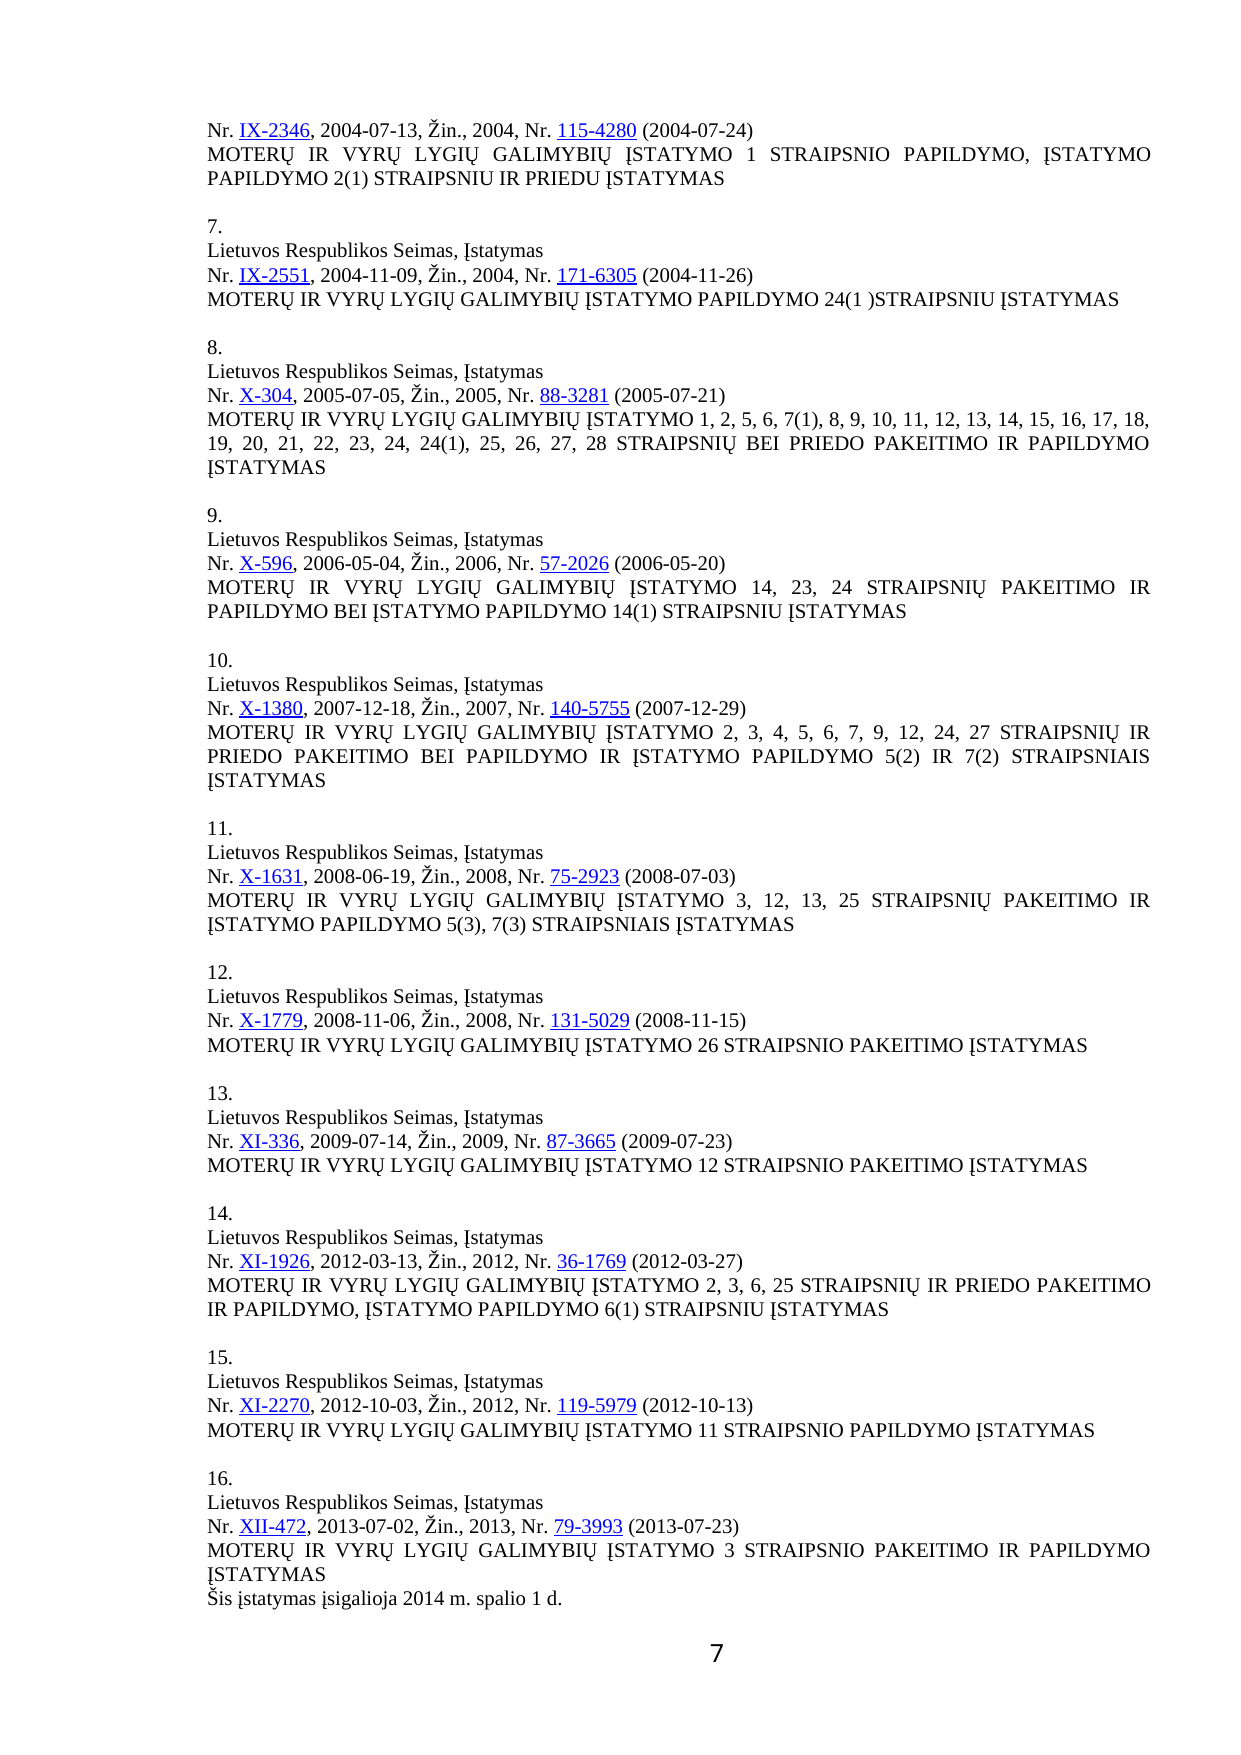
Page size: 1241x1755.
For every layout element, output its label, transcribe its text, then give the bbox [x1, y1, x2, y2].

text MOTERŲ IR VYRŲ LYGIŲ GALIMYBIŲ ĮSTATYMO 26 STRAIPSNIO PAKEITIMO ĮSTATYMAS [207, 1032, 1152, 1057]
text 11. [207, 816, 1152, 840]
text Lietuvos Respublikos Seimas, Įstatymas [207, 984, 1152, 1008]
text MOTERŲ IR VYRŲ LYGIŲ GALIMYBIŲ ĮSTATYMO 14, 23, 24 STRAIPSNIŲ PAKEITIMO IR PAPILDYMO BEI ĮSTATYMO PAPILDYMO 14(1) STRAIPSNIU ĮSTATYMAS [207, 575, 1152, 623]
text 7. [207, 214, 1152, 238]
text Lietuvos Respublikos Seimas, Įstatymas [207, 238, 1152, 262]
text Nr. X-304, 2005-07-05, Žin., 2005, Nr. 88-3281 (2005-07-21) [207, 383, 1152, 407]
text Lietuvos Respublikos Seimas, Įstatymas [207, 840, 1152, 864]
text Nr. IX-2346, 2004-07-13, Žin., 2004, Nr. 115-4280 (2004-07-24) [207, 118, 1152, 142]
text 16. [207, 1466, 1152, 1490]
text MOTERŲ IR VYRŲ LYGIŲ GALIMYBIŲ ĮSTATYMO 11 STRAIPSNIO PAPILDYMO ĮSTATYMAS [207, 1417, 1152, 1442]
text Nr. XI-2270, 2012-10-03, Žin., 2012, Nr. 119-5979 (2012-10-13) [207, 1393, 1152, 1417]
text MOTERŲ IR VYRŲ LYGIŲ GALIMYBIŲ ĮSTATYMO 2, 3, 6, 25 STRAIPSNIŲ IR PRIEDO PAKEITIMO IR PAPILDYMO, ĮSTATYMO PAPILDYMO 6(1) STRAIPSNIU ĮSTATYMAS [207, 1273, 1152, 1321]
text Lietuvos Respublikos Seimas, Įstatymas [207, 1225, 1152, 1249]
text Lietuvos Respublikos Seimas, Įstatymas [207, 1369, 1152, 1393]
text Nr. X-596, 2006-05-04, Žin., 2006, Nr. 57-2026 (2006-05-20) [207, 551, 1152, 575]
text Nr. X-1779, 2008-11-06, Žin., 2008, Nr. 131-5029 (2008-11-15) [207, 1008, 1152, 1032]
text MOTERŲ IR VYRŲ LYGIŲ GALIMYBIŲ ĮSTATYMO 1, 2, 5, 6, 7(1), 8, 9, 10, 11, 12, 13, 14, 15, 16, 17, 18, 19, 20, 21, 22, 23, 24, 24(1), 25, 26, 27, 28 STRAIPSNIŲ BEI PRIEDO PAKEITIMO IR PAPILDYMO ĮSTATYMAS [207, 407, 1152, 479]
text Lietuvos Respublikos Seimas, Įstatymas [207, 359, 1152, 383]
text Nr. XI-1926, 2012-03-13, Žin., 2012, Nr. 36-1769 (2012-03-27) [207, 1249, 1152, 1273]
text MOTERŲ IR VYRŲ LYGIŲ GALIMYBIŲ ĮSTATYMO 2, 3, 4, 5, 6, 7, 9, 12, 24, 27 STRAIPSNIŲ IR PRIEDO PAKEITIMO BEI PAPILDYMO IR ĮSTATYMO PAPILDYMO 5(2) IR 7(2) STRAIPSNIAIS ĮSTATYMAS [207, 720, 1152, 792]
text MOTERŲ IR VYRŲ LYGIŲ GALIMYBIŲ ĮSTATYMO 12 STRAIPSNIO PAKEITIMO ĮSTATYMAS [207, 1153, 1152, 1177]
text Nr. X-1631, 2008-06-19, Žin., 2008, Nr. 75-2923 (2008-07-03) [207, 864, 1152, 888]
text 8. [207, 335, 1152, 359]
text Nr. XI-336, 2009-07-14, Žin., 2009, Nr. 87-3665 (2009-07-23) [207, 1129, 1152, 1153]
text Nr. IX-2551, 2004-11-09, Žin., 2004, Nr. 171-6305 (2004-11-26) [207, 262, 1152, 287]
text 13. [207, 1081, 1152, 1105]
text MOTERŲ IR VYRŲ LYGIŲ GALIMYBIŲ ĮSTATYMO 3 STRAIPSNIO PAKEITIMO IR PAPILDYMO ĮSTATYMAS [207, 1538, 1152, 1586]
text 9. [207, 503, 1152, 527]
text MOTERŲ IR VYRŲ LYGIŲ GALIMYBIŲ ĮSTATYMO 3, 12, 13, 25 STRAIPSNIŲ PAKEITIMO IR ĮSTATYMO PAPILDYMO 5(3), 7(3) STRAIPSNIAIS ĮSTATYMAS [207, 888, 1152, 936]
text Nr. X-1380, 2007-12-18, Žin., 2007, Nr. 140-5755 (2007-12-29) [207, 696, 1152, 720]
text Lietuvos Respublikos Seimas, Įstatymas [207, 527, 1152, 551]
text 14. [207, 1201, 1152, 1225]
text 12. [207, 960, 1152, 984]
text Šis įstatymas įsigalioja 2014 m. spalio 1 d. [207, 1586, 1152, 1610]
text MOTERŲ IR VYRŲ LYGIŲ GALIMYBIŲ ĮSTATYMO PAPILDYMO 24(1 )STRAIPSNIU ĮSTATYMAS [207, 287, 1152, 311]
text Lietuvos Respublikos Seimas, Įstatymas [207, 1105, 1152, 1129]
text 10. [207, 647, 1152, 672]
text 15. [207, 1345, 1152, 1369]
text Nr. XII-472, 2013-07-02, Žin., 2013, Nr. 79-3993 (2013-07-23) [207, 1514, 1152, 1538]
text Lietuvos Respublikos Seimas, Įstatymas [207, 672, 1152, 696]
text MOTERŲ IR VYRŲ LYGIŲ GALIMYBIŲ ĮSTATYMO 1 STRAIPSNIO PAPILDYMO, ĮSTATYMO PAPILDYMO 2(1) STRAIPSNIU IR PRIEDU ĮSTATYMAS [207, 142, 1152, 190]
text Lietuvos Respublikos Seimas, Įstatymas [207, 1490, 1152, 1514]
